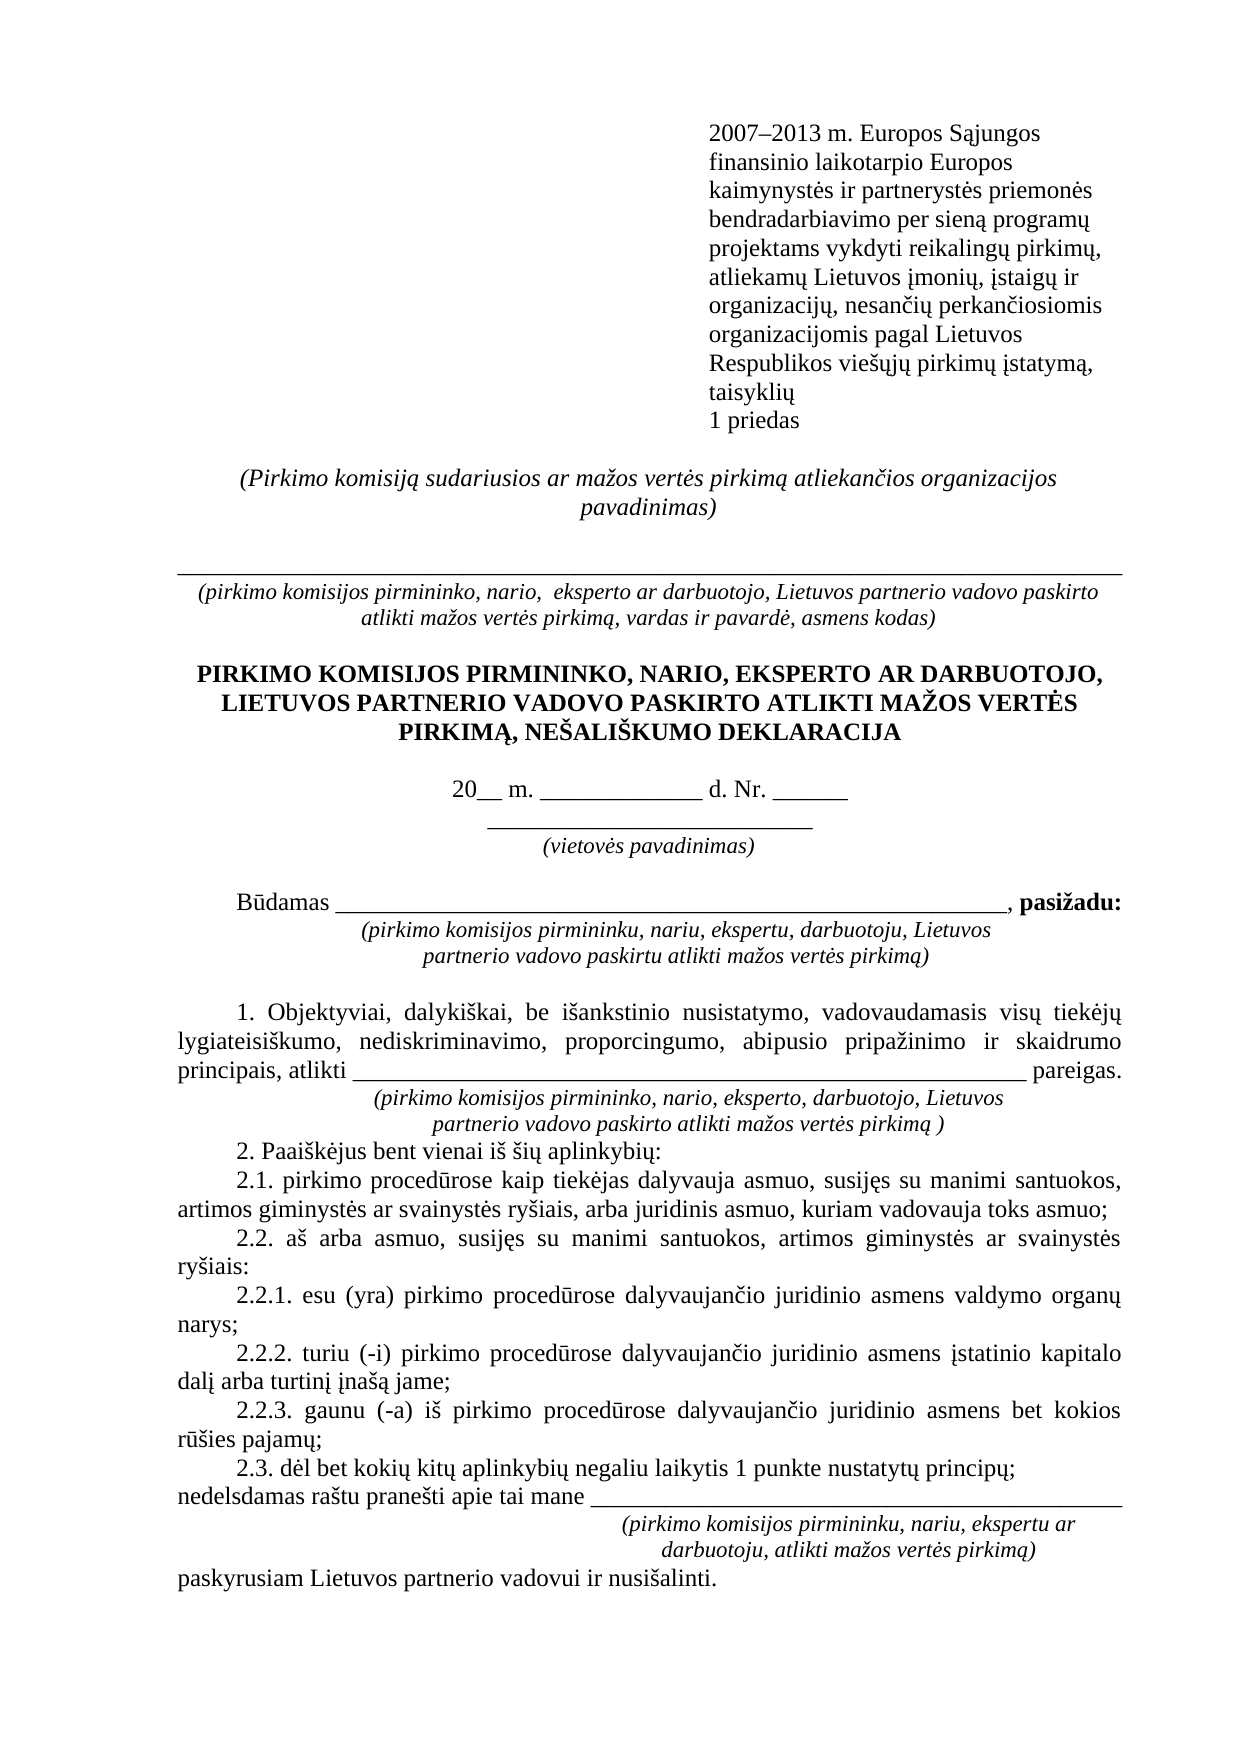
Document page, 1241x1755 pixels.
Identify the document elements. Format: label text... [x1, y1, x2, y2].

text 2007–2013 m. Europos Sąjungos [177, 118, 1122, 147]
text (Pirkimo komisiją sudariusios ar mažos vertės pirkimą atliekančios organizacijos pavadinimas) [177, 463, 1122, 521]
text 2.2.1. esu (yra) pirkimo procedūrose dalyvaujančio juridinio asmens valdymo organų narys; [177, 1280, 1122, 1338]
text paskyrusiam Lietuvos partnerio vadovui ir nusišalinti. [177, 1563, 1122, 1592]
text 2.2.3. gaunu (-a) iš pirkimo procedūrose dalyvaujančio juridinio asmens bet kokios rūšies pajamų; [177, 1395, 1122, 1453]
text pirkimo komisijos PIRMININKO, nario, eksperto AR darbuotojO, Lietuvos partnerio vadovo paskirtO atlikti mažos vertės pirkimą, NEŠALIŠKUMO DEKLARACIJA [177, 659, 1122, 746]
text Būdamas , pasižadu: [177, 887, 1122, 916]
text nedelsdamas raštu pranešti apie tai mane [177, 1481, 1122, 1510]
text Respublikos viešųjų pirkimų įstatymą, [177, 348, 1122, 377]
text 2.3. dėl bet kokių kitų aplinkybių negaliu laikytis 1 punkte nustatytų principų; [177, 1453, 1122, 1481]
text 1 priedas [177, 406, 1122, 434]
text atliekamų Lietuvos įmonių, įstaigų ir [177, 262, 1122, 291]
text 2.1. pirkimo procedūrose kaip tiekėjas dalyvauja asmuo, susijęs su manimi santuokos, artimos giminystės ar svainystės ryšiais, arba juridinis asmuo, kuriam vadovauja toks asmuo; [177, 1165, 1122, 1223]
text 2. Paaiškėjus bent vienai iš šių aplinkybių: [177, 1136, 1122, 1165]
text projektams vykdyti reikalingų pirkimų, [177, 233, 1122, 262]
text 20__ m. _____________ d. Nr. ______ [177, 774, 1122, 803]
text (pirkimo komisijos pirmininko, nario, eksperto ar darbuotojo, Lietuvos partnerio vadovo paskirto atlikti mažos vertės pirkimą, vardas ir pavardė, asmens kodas) [177, 578, 1122, 631]
text _ [177, 549, 1122, 574]
text taisyklių [177, 377, 1122, 406]
text __________________________ [177, 803, 1122, 832]
text (pirkimo komisijos pirmininku, nariu, ekspertu ar darbuotoju, atlikti mažos vertės pirkimą) [577, 1510, 1122, 1563]
text 1. Objektyviai, dalykiškai, be išankstinio nusistatymo, vadovaudamasis visų tiekėjų lygiateisiškumo, nediskriminavimo, proporcingumo, abipusio pripažinimo ir skaidrumo principais, atlikti pareigas. [177, 997, 1122, 1084]
text organizacijomis pagal Lietuvos [177, 319, 1122, 348]
text kaimynystės ir partnerystės priemonės [177, 176, 1122, 204]
text organizacijų, nesančių perkančiosiomis [177, 291, 1122, 319]
text 2.2. aš arba asmuo, susijęs su manimi santuokos, artimos giminystės ar svainystės ryšiais: [177, 1223, 1122, 1280]
text finansinio laikotarpio Europos [177, 147, 1122, 176]
text (pirkimo komisijos pirmininku, nariu, ekspertu, darbuotoju, Lietuvos partnerio vadovo paskirtu atlikti mažos vertės pirkimą) [340, 916, 1015, 969]
text (pirkimo komisijos pirmininko, nario, eksperto, darbuotojo, Lietuvos partnerio vadovo paskirto atlikti mažos vertės pirkimą ) [352, 1084, 1027, 1136]
text bendradarbiavimo per sieną programų [177, 204, 1122, 233]
text 2.2.2. turiu (-i) pirkimo procedūrose dalyvaujančio juridinio asmens įstatinio kapitalo dalį arba turtinį įnašą jame; [177, 1338, 1122, 1395]
text (vietovės pavadinimas) [177, 832, 1122, 858]
